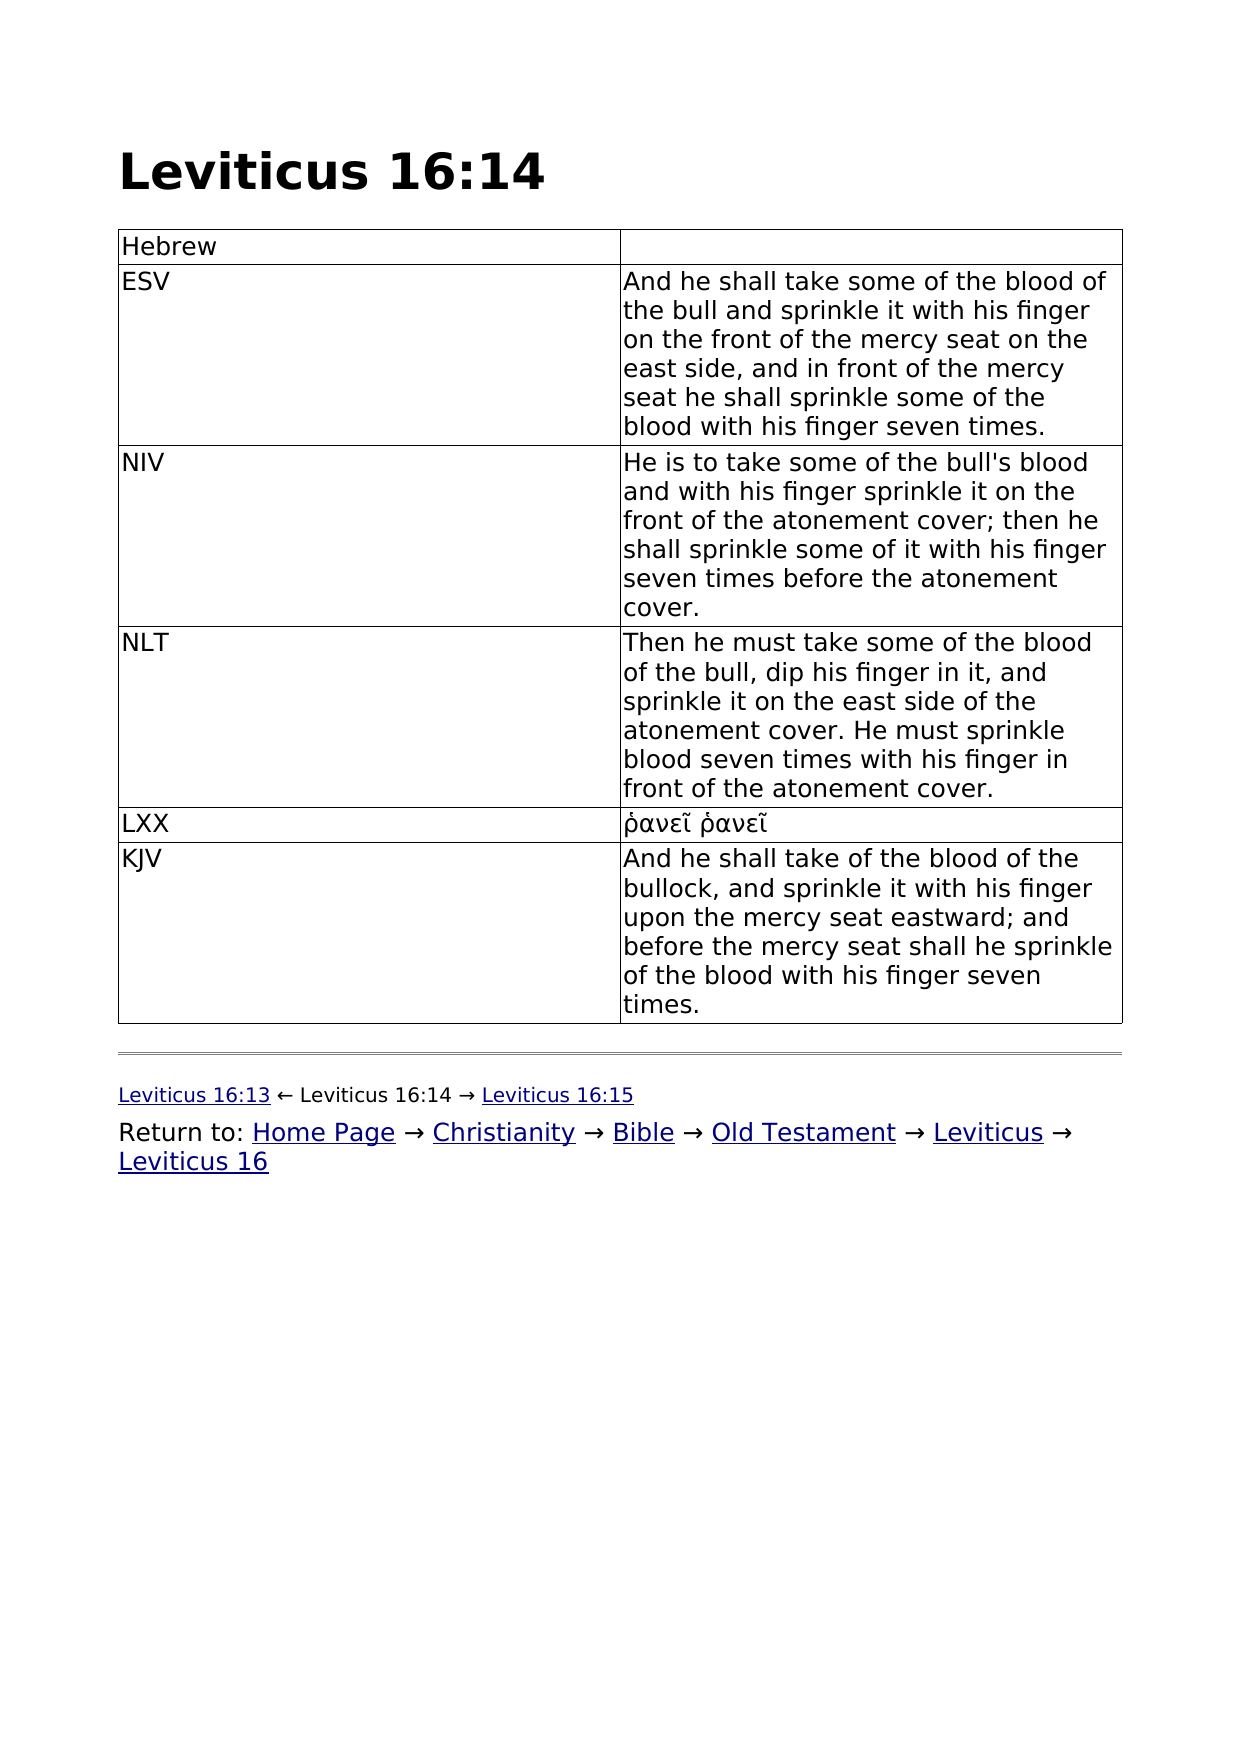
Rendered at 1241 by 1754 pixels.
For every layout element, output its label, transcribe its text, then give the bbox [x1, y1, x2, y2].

table_cell ESV [119, 265, 620, 445]
subtitle Leviticus 16:14 [118, 143, 1122, 201]
text Return to: Home Page → Christianity → Bible → Old Testament → Leviticus → Leviticus 16 [118, 1118, 1122, 1176]
table_header Hebrew [119, 230, 620, 264]
table_cell NLT [119, 627, 620, 807]
table_cell LXX [119, 808, 620, 842]
table_header [621, 230, 1122, 264]
table_cell KJV [119, 843, 620, 1023]
table_cell And he shall take some of the blood of the bull and sprinkle it with his finger on the front of the mercy seat on the east side, and in front of the mercy seat he shall sprinkle some of the blood with his finger seven times. [621, 265, 1122, 445]
table_cell And he shall take of the blood of the bullock, and sprinkle it with his finger upon the mercy seat eastward; and before the mercy seat shall he sprinkle of the blood with his finger seven times. [621, 843, 1122, 1023]
table_cell Then he must take some of the blood of the bull, dip his finger in it, and sprinkle it on the east side of the atonement cover. He must sprinkle blood seven times with his finger in front of the atonement cover. [621, 627, 1122, 807]
table_cell He is to take some of the bull's blood and with his finger sprinkle it on the front of the atonement cover; then he shall sprinkle some of it with his finger seven times before the atonement cover. [621, 446, 1122, 626]
table_cell ῥανεῖ ῥανεῖ [621, 808, 1122, 842]
text Leviticus 16:13 ← Leviticus 16:14 → Leviticus 16:15 [118, 1084, 1122, 1118]
table_cell NIV [119, 446, 620, 626]
